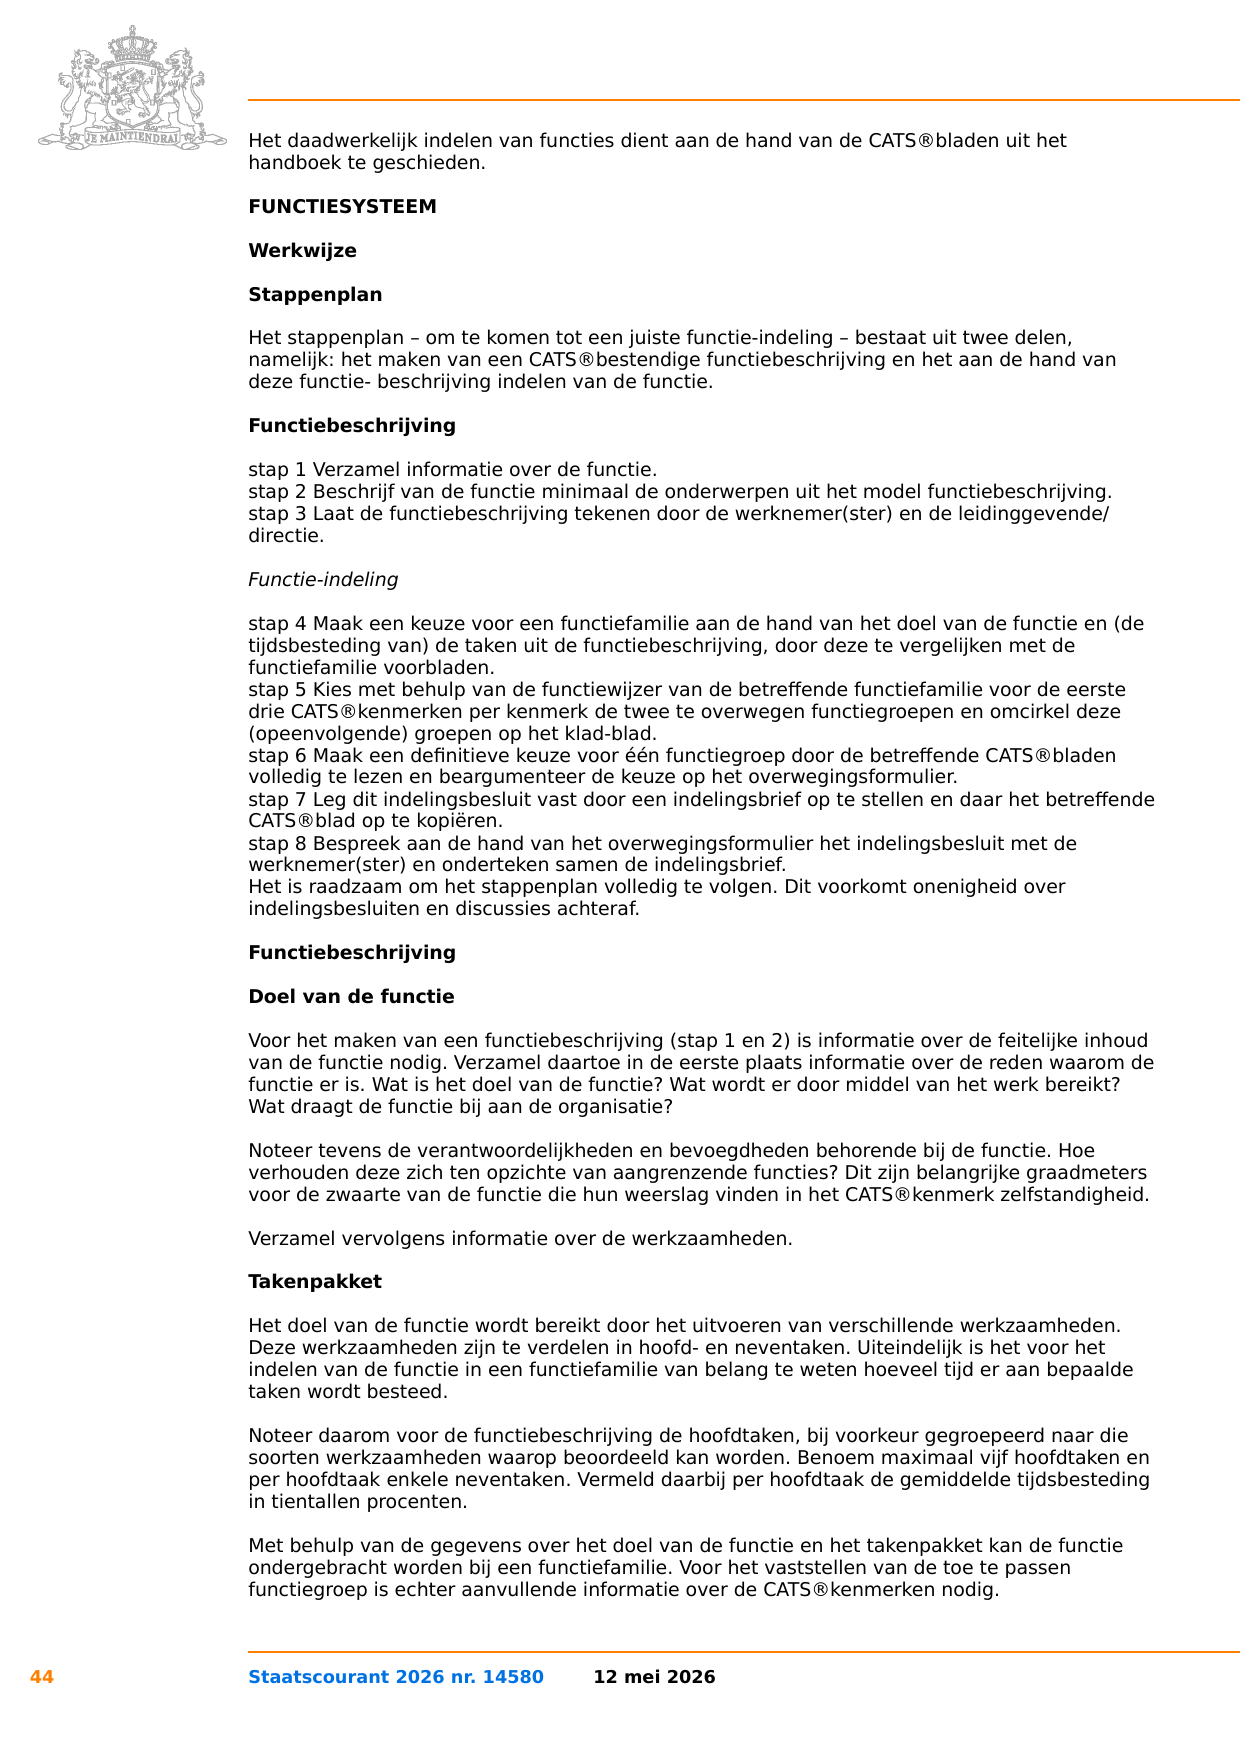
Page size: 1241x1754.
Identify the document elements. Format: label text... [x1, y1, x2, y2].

text Het stappenplan – om te komen tot een juiste functie-indeling – bestaat uit twee delen, namelijk: het maken van een CATS®bestendige functiebeschrijving en het aan de hand van deze functie- beschrijving indelen van de functie. [248, 327, 1163, 393]
subtitle Functie-indeling [248, 569, 1163, 591]
text stap 4 Maak een keuze voor een functiefamilie aan de hand van het doel van de functie en (de tijdsbesteding van) de taken uit de functiebeschrijving, door deze te vergelijken met de functiefamilie voorbladen. [248, 613, 1163, 678]
subtitle Functiebeschrijving [248, 415, 1163, 437]
text Voor het maken van een functiebeschrijving (stap 1 en 2) is informatie over de feitelijke inhoud van de functie nodig. Verzamel daartoe in de eerste plaats informatie over de reden waarom de functie er is. Wat is het doel van de functie? Wat wordt er door middel van het werk bereikt? Wat draagt de functie bij aan de organisatie? [248, 1030, 1163, 1118]
text stap 5 Kies met behulp van de functiewijzer van de betreffende functiefamilie voor de eerste drie CATS®kenmerken per kenmerk de twee te overwegen functiegroepen en omcirkel deze (opeenvolgende) groepen op het klad-blad. [248, 678, 1163, 744]
subtitle Takenpakket [248, 1271, 1163, 1293]
text Met behulp van de gegevens over het doel van de functie en het takenpakket kan de functie ondergebracht worden bij een functiefamilie. Voor het vaststellen van de toe te passen functiegroep is echter aanvullende informatie over de CATS®kenmerken nodig. [248, 1535, 1163, 1601]
subtitle Werkwijze [248, 239, 1163, 262]
text stap 2 Beschrijf van de functie minimaal de onderwerpen uit het model functiebeschrijving. [248, 481, 1163, 503]
subtitle Stappenplan [248, 283, 1163, 305]
subtitle FUNCTIESYSTEEM [248, 196, 1163, 218]
text Verzamel vervolgens informatie over de werkzaamheden. [248, 1227, 1163, 1249]
text stap 1 Verzamel informatie over de functie. [248, 459, 1163, 481]
text Het daadwerkelijk indelen van functies dient aan de hand van de CATS®bladen uit het handboek te geschieden. [248, 130, 1163, 174]
text Het doel van de functie wordt bereikt door het uitvoeren van verschillende werkzaamheden. Deze werkzaamheden zijn te verdelen in hoofd- en neventaken. Uiteindelijk is het voor het indelen van de functie in een functiefamilie van belang te weten hoeveel tijd er aan bepaalde taken wordt besteed. [248, 1315, 1163, 1403]
subtitle Doel van de functie [248, 986, 1163, 1008]
text stap 6 Maak een definitieve keuze voor één functiegroep door de betreffende CATS®bladen volledig te lezen en beargumenteer de keuze op het overwegingsformulier. [248, 744, 1163, 788]
text stap 7 Leg dit indelingsbesluit vast door een indelingsbrief op te stellen en daar het betreffende CATS®blad op te kopiëren. [248, 788, 1163, 832]
text Het is raadzaam om het stappenplan volledig te volgen. Dit voorkomt onenigheid over indelingsbesluiten en discussies achteraf. [248, 876, 1163, 920]
text Noteer daarom voor de functiebeschrijving de hoofdtaken, bij voorkeur gegroepeerd naar die soorten werkzaamheden waarop beoordeeld kan worden. Benoem maximaal vijf hoofdtaken en per hoofdtaak enkele neventaken. Vermeld daarbij per hoofdtaak de gemiddelde tijdsbesteding in tientallen procenten. [248, 1425, 1163, 1513]
text Noteer tevens de verantwoordelijkheden en bevoegdheden behorende bij de functie. Hoe verhouden deze zich ten opzichte van aangrenzende functies? Dit zijn belangrijke graadmeters voor de zwaarte van de functie die hun weerslag vinden in het CATS®kenmerk zelfstandigheid. [248, 1140, 1163, 1206]
text stap 3 Laat de functiebeschrijving tekenen door de werknemer(ster) en de leidinggevende/ directie. [248, 503, 1163, 547]
text stap 8 Bespreek aan de hand van het overwegingsformulier het indelingsbesluit met de werknemer(ster) en onderteken samen de indelingsbrief. [248, 832, 1163, 876]
picture [38, 25, 227, 150]
subtitle Functiebeschrijving [248, 942, 1163, 964]
